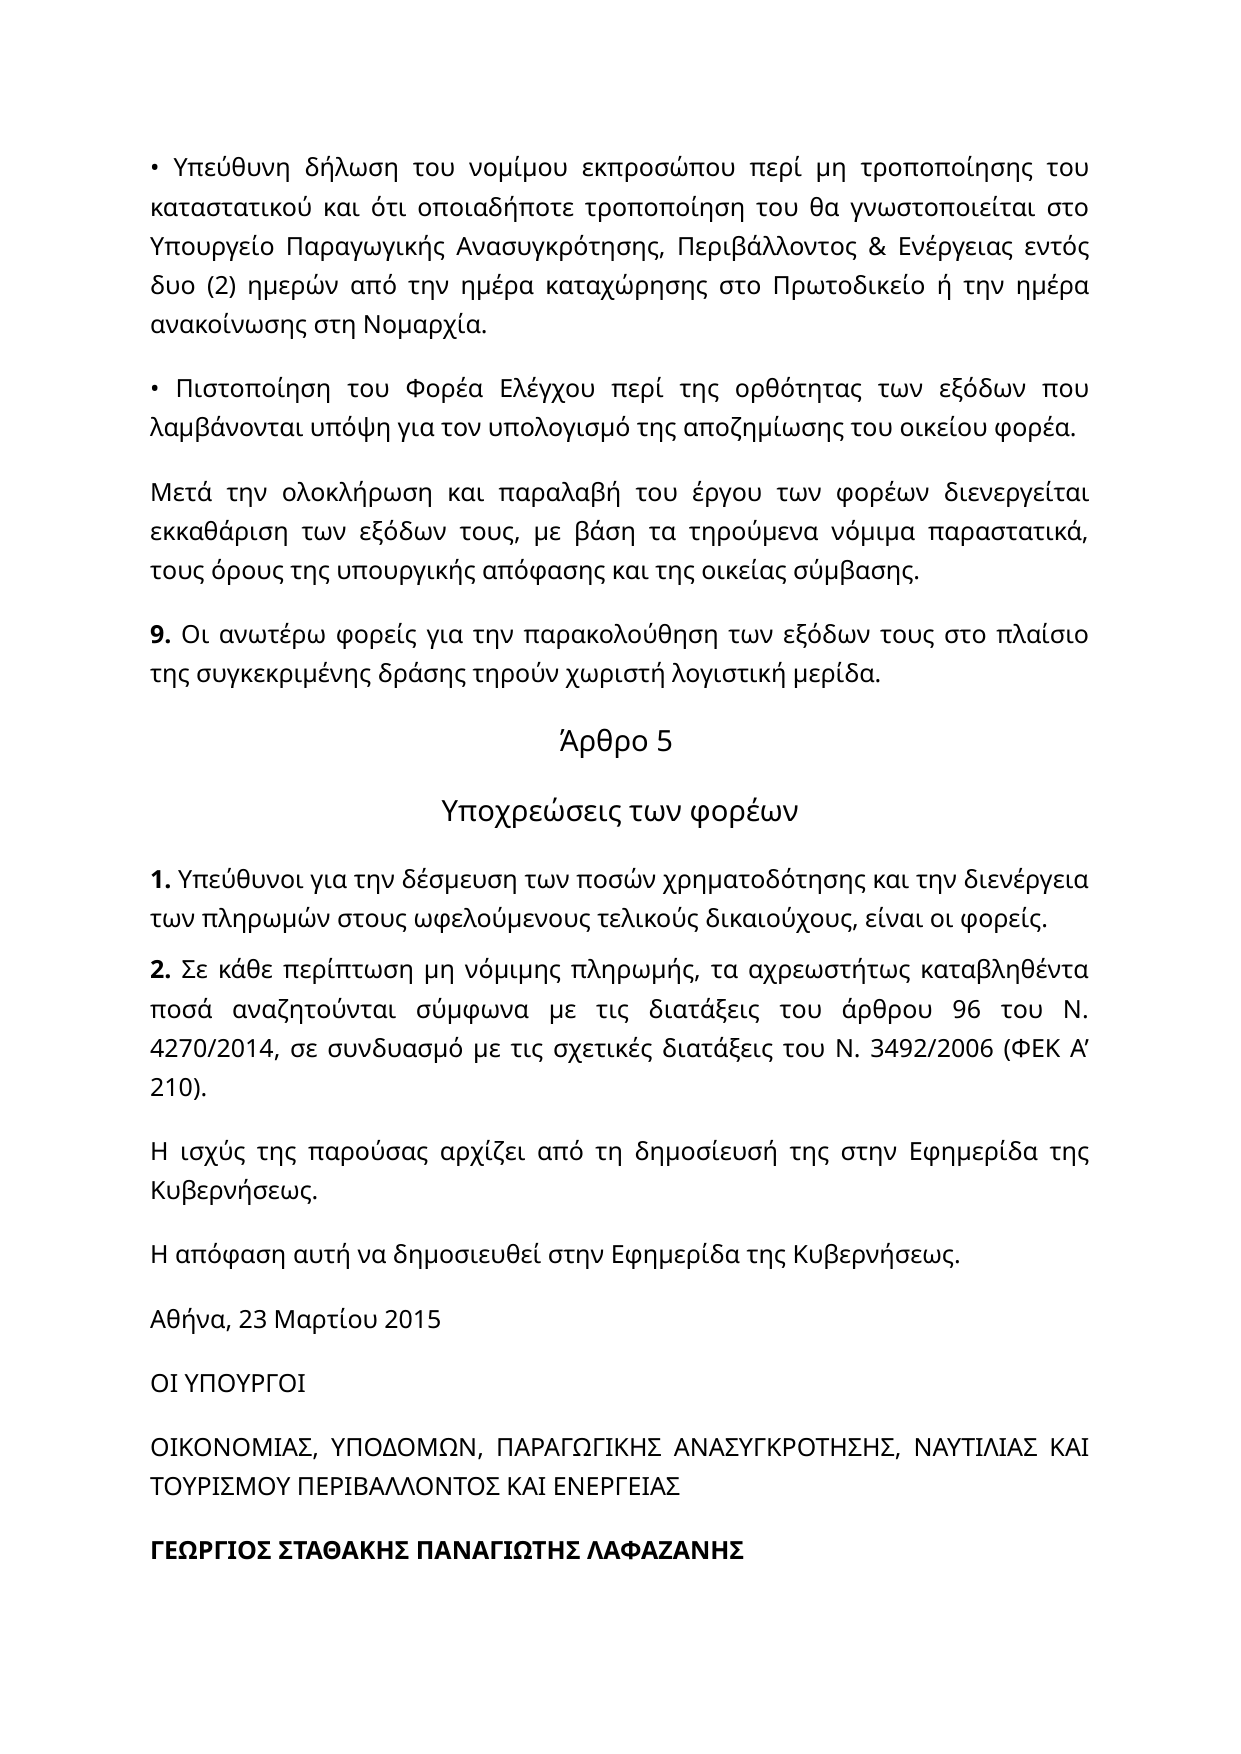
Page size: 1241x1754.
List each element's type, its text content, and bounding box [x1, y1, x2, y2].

text Αθήνα, 23 Μαρτίου 2015 [150, 1301, 1090, 1335]
text ΟΙ ΥΠΟΥΡΓΟΙ [150, 1365, 1090, 1399]
text 9. Οι ανωτέρω φορείς για την παρακολούθηση των εξόδων τους στο πλαίσιο της συγκεκριμένης δράσης τηρούν χωριστή λογιστική μερίδα. [150, 617, 1090, 690]
text • Πιστοποίηση του Φορέα Ελέγχου περί της ορθότητας των εξόδων που λαμβάνονται υπόψη για τον υπολογισμό της αποζημίωσης του οικείου φορέα. [150, 371, 1090, 444]
text Μετά την ολοκλήρωση και παραλαβή του έργου των φορέων διενεργείται εκκαθάριση των εξόδων τους, με βάση τα τηρούμενα νόμιμα παραστατικά, τους όρους της υπουργικής απόφασης και της οικείας σύμβασης. [150, 474, 1090, 587]
text 1. Υπεύθυνοι για την δέσμευση των ποσών χρηματοδότησης και την διενέργεια των πληρωμών στους ωφελούμενους τελικούς δικαιούχους, είναι οι φορείς. [150, 861, 1090, 934]
text Η απόφαση αυτή να δημοσιευθεί στην Εφημερίδα της Κυβερνήσεως. [150, 1237, 1090, 1271]
text Η ισχύς της παρούσας αρχίζει από τη δημοσίευσή της στην Εφημερίδα της Κυβερνήσεως. [150, 1134, 1090, 1207]
text 2. Σε κάθε περίπτωση μη νόμιμης πληρωμής, τα αχρεωστήτως καταβληθέντα ποσά αναζητούνται σύμφωνα με τις διατάξεις του άρθρου 96 του Ν. 4270/2014, σε συνδυασμό με τις σχετικές διατάξεις του Ν. 3492/2006 (ΦΕΚ Α’ 210). [150, 952, 1090, 1104]
text ΟΙΚΟΝΟΜΙΑΣ, ΥΠΟΔΟΜΩΝ, ΠΑΡΑΓΩΓΙΚΗΣ ΑΝΑΣΥΓΚΡΟΤΗΣΗΣ, ΝΑΥΤΙΛΙΑΣ ΚΑΙ ΤΟΥΡΙΣΜΟΥ ΠΕΡΙΒΑΛΛΟΝΤΟΣ ΚΑΙ ΕΝΕΡΓΕΙΑΣ [150, 1429, 1090, 1503]
subtitle Άρθρο 5 [150, 720, 1090, 760]
subtitle Υποχρεώσεις των φορέων [150, 791, 1090, 830]
text • Υπεύθυνη δήλωση του νομίμου εκπροσώπου περί μη τροποποίησης του καταστατικού και ότι οποιαδήποτε τροποποίηση του θα γνωστοποιείται στο Υπουργείο Παραγωγικής Ανασυγκρότησης, Περιβάλλοντος & Ενέργειας εντός δυο (2) ημερών από την ημέρα καταχώρησης στο Πρωτοδικείο ή την ημέρα ανακοίνωσης στη Νομαρχία. [150, 150, 1090, 341]
text ΓΕΩΡΓΙΟΣ ΣΤΑΘΑΚΗΣ ΠΑΝΑΓΙΩΤΗΣ ΛΑΦΑΖΑΝΗΣ [150, 1533, 1090, 1567]
